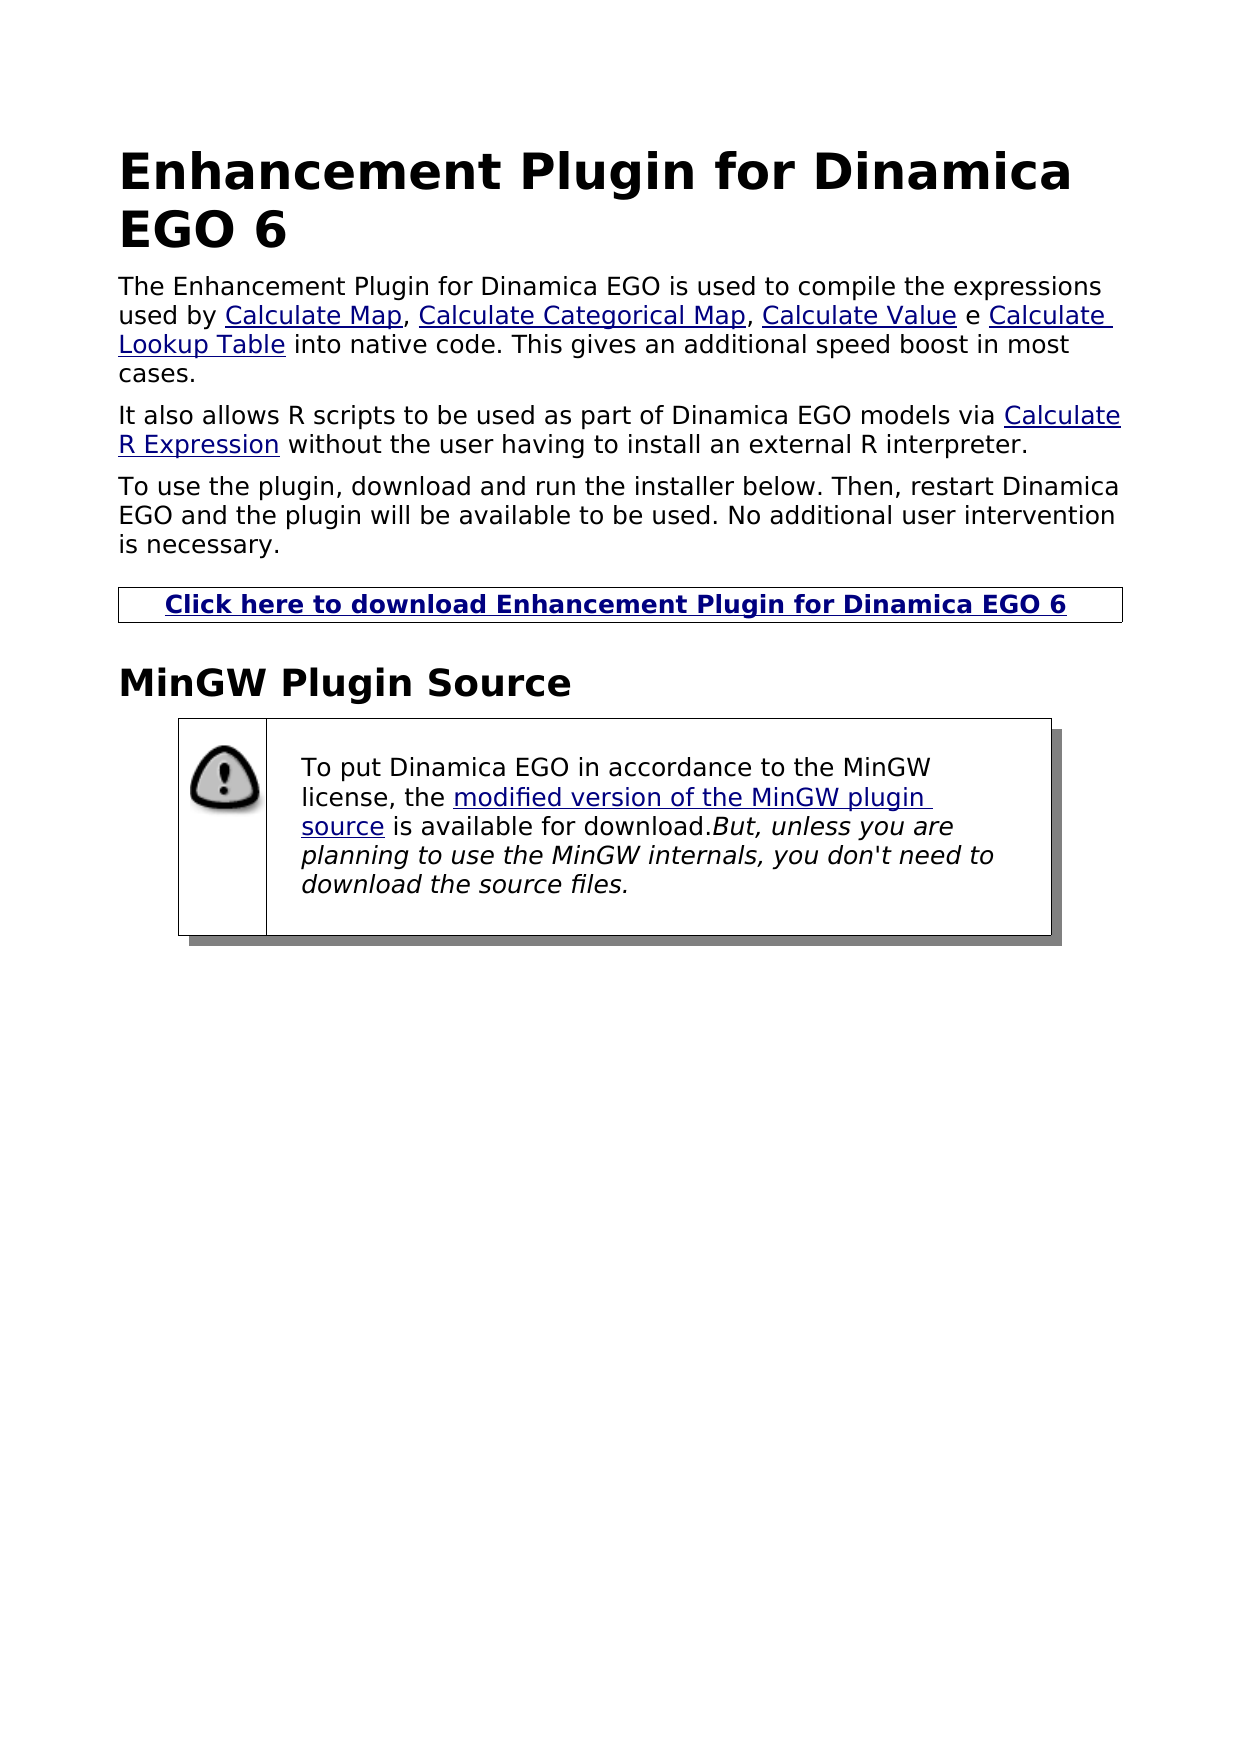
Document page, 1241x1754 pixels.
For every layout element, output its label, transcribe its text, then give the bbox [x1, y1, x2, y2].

table_header [179, 719, 266, 935]
picture [190, 741, 266, 817]
text The Enhancement Plugin for Dinamica EGO is used to compile the expressions used by Calculate Map, Calculate Categorical Map, Calculate Value e Calculate Lookup Table into native code. This gives an additional speed boost in most cases. [118, 272, 1122, 389]
table_header Click here to download Enhancement Plugin for Dinamica EGO 6 [119, 588, 1122, 622]
text To use the plugin, download and run the installer below. Then, restart Dinamica EGO and the plugin will be available to be used. No additional user intervention is necessary. [118, 472, 1122, 559]
subtitle MinGW Plugin Source [118, 662, 1122, 706]
subtitle Enhancement Plugin for Dinamica EGO 6 [118, 143, 1122, 259]
table_header To put Dinamica EGO in accordance to the MinGW license, the modified version of the MinGW plugin source is available for download.But, unless you are planning to use the MinGW internals, you don't need to download the source files. [267, 719, 1051, 935]
text It also allows R scripts to be used as part of Dinamica EGO models via Calculate R Expression without the user having to install an external R interpreter. [118, 401, 1122, 459]
